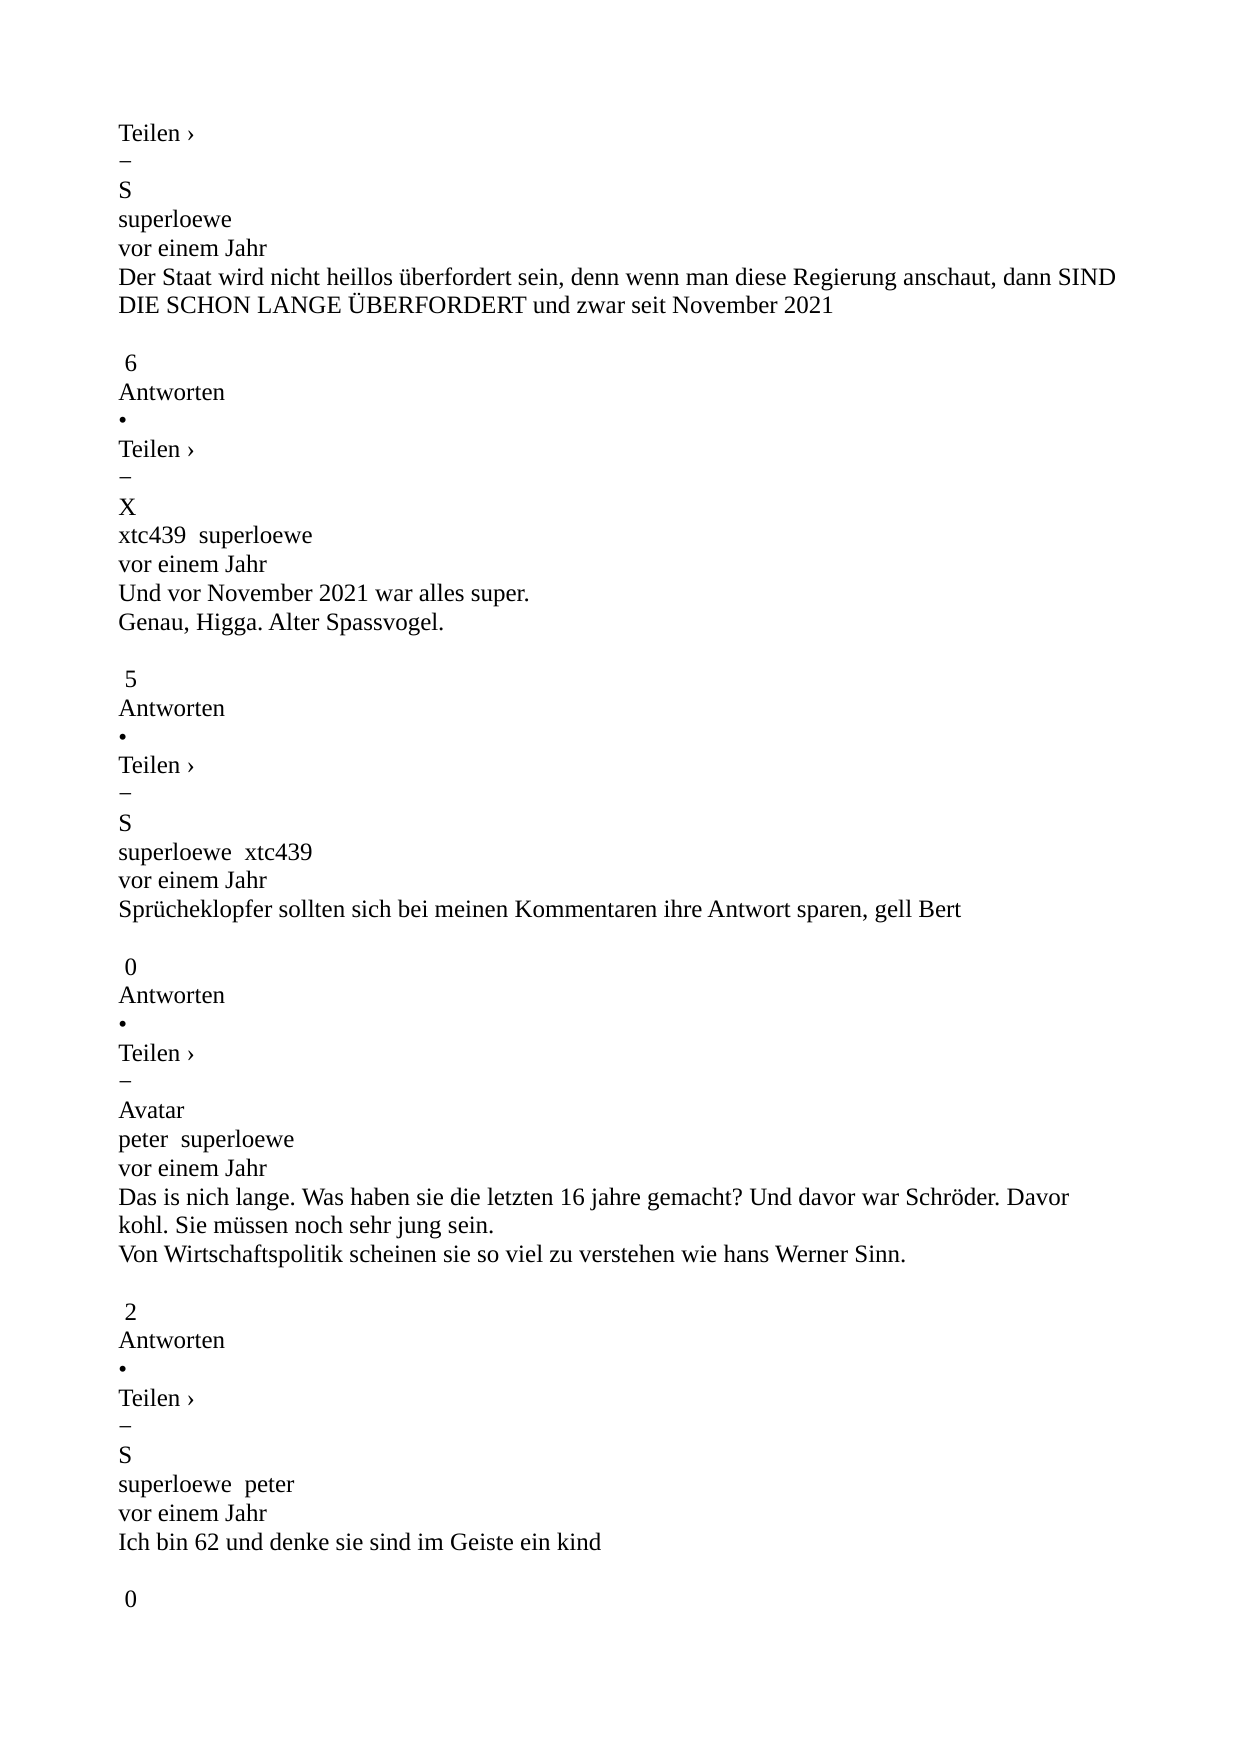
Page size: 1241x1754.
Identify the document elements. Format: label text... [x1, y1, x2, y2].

text S [118, 808, 1122, 837]
text − [118, 1067, 1122, 1096]
text Das is nich lange. Was haben sie die letzten 16 jahre gemacht? Und davor war Schröder. Davor kohl. Sie müssen noch sehr jung sein. [118, 1182, 1122, 1239]
text • [118, 406, 1122, 434]
text − [118, 779, 1122, 808]
text Genau, Higga. Alter Spassvogel. [118, 607, 1122, 636]
text Sprücheklopfer sollten sich bei meinen Kommentaren ihre Antwort sparen, gell Bert [118, 894, 1122, 923]
text vor einem Jahr [118, 1498, 1122, 1527]
text vor einem Jahr [118, 1153, 1122, 1182]
text − [118, 147, 1122, 176]
text • [118, 1354, 1122, 1383]
text Avatar [118, 1096, 1122, 1124]
text Teilen › [118, 118, 1122, 147]
text Von Wirtschaftspolitik scheinen sie so viel zu verstehen wie hans Werner Sinn. [118, 1239, 1122, 1268]
text superloewe peter [118, 1469, 1122, 1498]
text vor einem Jahr [118, 549, 1122, 578]
text Teilen › [118, 1383, 1122, 1412]
text S [118, 1441, 1122, 1469]
text 0 [118, 952, 1122, 981]
text xtc439 superloewe [118, 521, 1122, 549]
text peter superloewe [118, 1124, 1122, 1153]
text Antworten [118, 377, 1122, 406]
text • [118, 722, 1122, 751]
text − [118, 463, 1122, 492]
text 2 [118, 1297, 1122, 1326]
text − [118, 1412, 1122, 1441]
text Teilen › [118, 434, 1122, 463]
text superloewe xtc439 [118, 837, 1122, 866]
text vor einem Jahr [118, 866, 1122, 894]
text • [118, 1009, 1122, 1038]
text X [118, 492, 1122, 521]
text 6 [118, 348, 1122, 377]
text Antworten [118, 1326, 1122, 1354]
text Der Staat wird nicht heillos überfordert sein, denn wenn man diese Regierung anschaut, dann SIND DIE SCHON LANGE ÜBERFORDERT und zwar seit November 2021 [118, 262, 1122, 319]
text S [118, 176, 1122, 204]
text Teilen › [118, 751, 1122, 779]
text Und vor November 2021 war alles super. [118, 578, 1122, 607]
text 0 [118, 1584, 1122, 1613]
text Antworten [118, 693, 1122, 722]
text 5 [118, 664, 1122, 693]
text Ich bin 62 und denke sie sind im Geiste ein kind [118, 1527, 1122, 1556]
text vor einem Jahr [118, 233, 1122, 262]
text superloewe [118, 204, 1122, 233]
text Antworten [118, 981, 1122, 1009]
text Teilen › [118, 1038, 1122, 1067]
